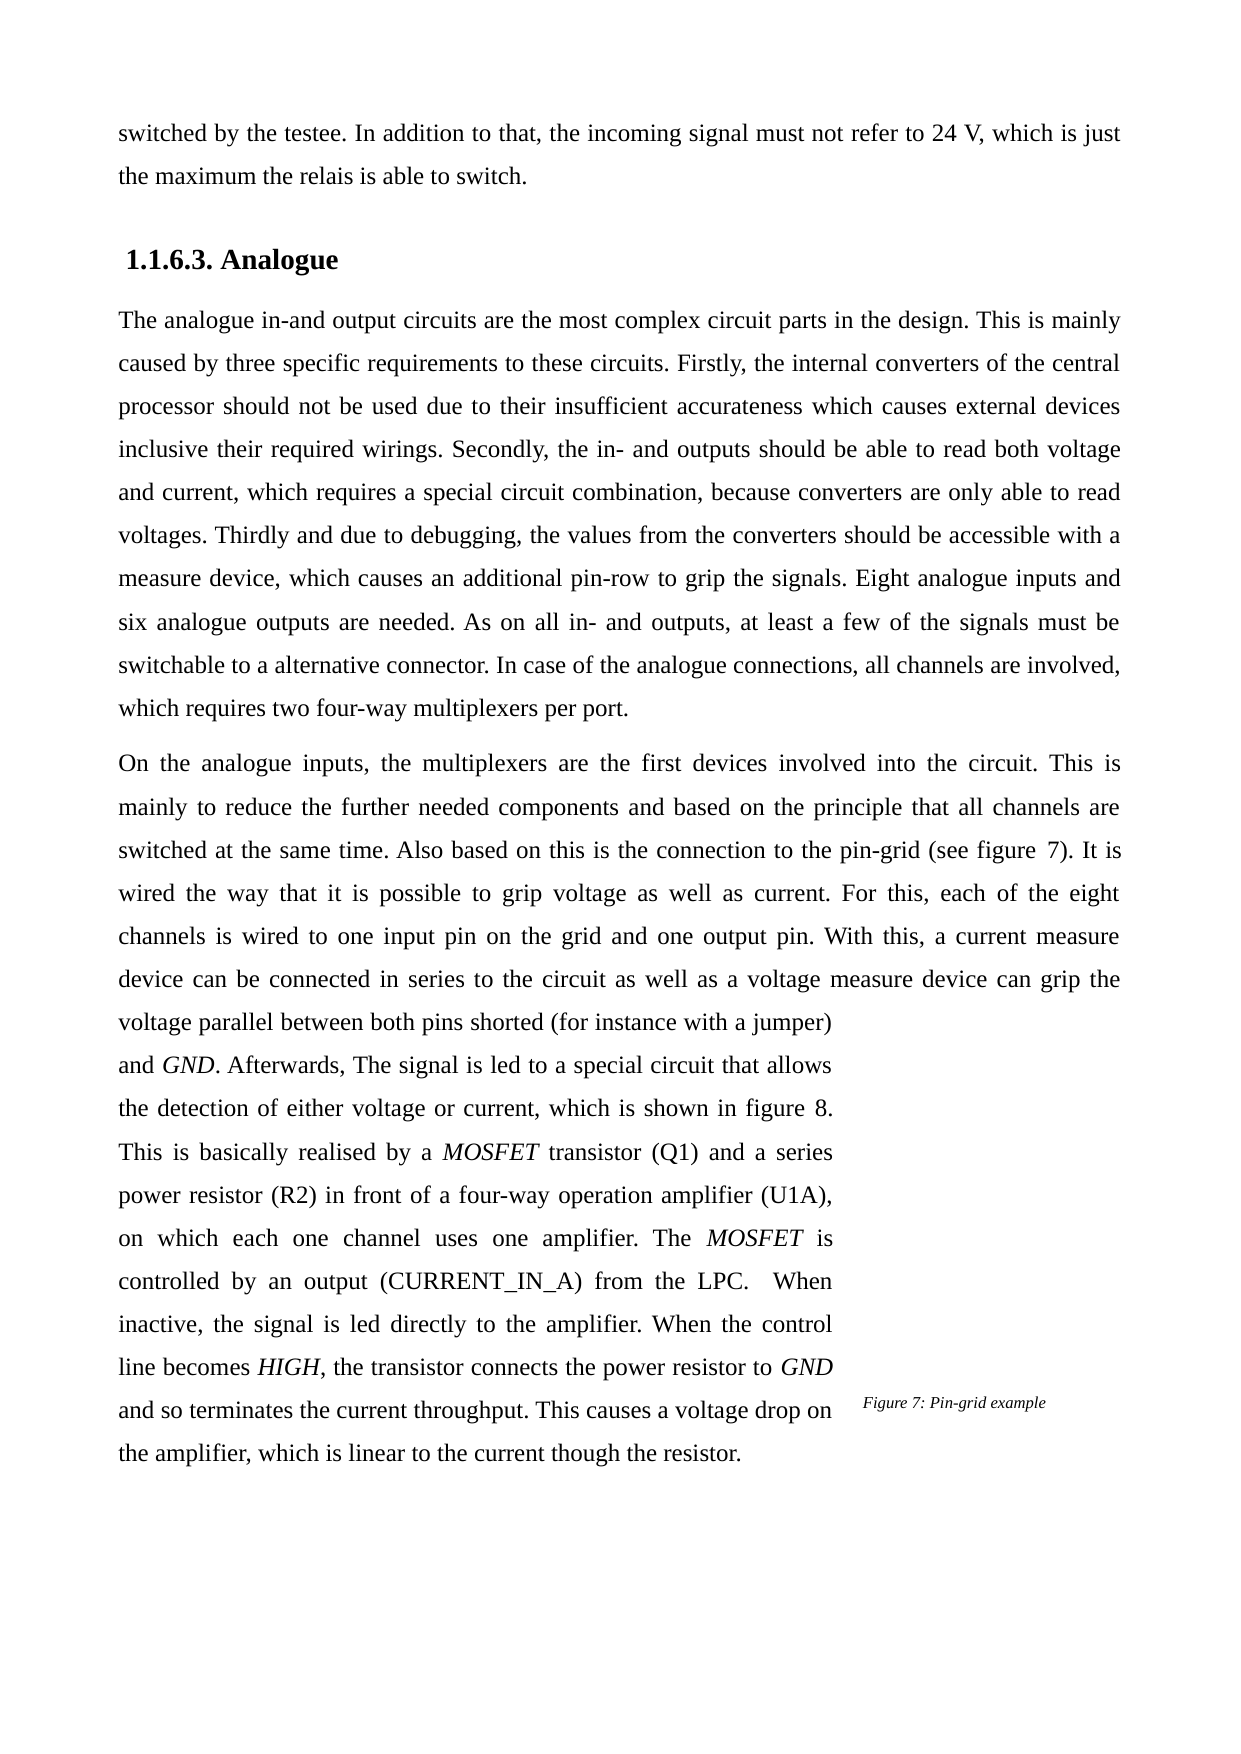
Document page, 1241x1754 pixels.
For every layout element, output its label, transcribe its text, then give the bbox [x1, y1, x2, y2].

text Figure 7: Pin-grid example [863, 1043, 1109, 1412]
text On the analogue inputs, the multiplexers are the first devices involved into the circuit. This is mainly to reduce the further needed components and based on the principle that all channels are switched at the same time. Also based on this is the connection to the pin-grid (see figure 7). It is wired the way that it is possible to grip voltage as well as current. For this, each of the eight channels is wired to one input pin on the grid and one output pin. With this, a current measure device can be connected in series to the circuit as well as a voltage measure device can grip the voltage parallel between both pins shorted (for instance with a jumper) and GND. Afterwards, The signal is led to a special circuit that allows the detection of either voltage or current, which is shown in figure 8. This is basically realised by a MOSFET transistor (Q1) and a series power resistor (R2) in front of a four-way operation amplifier (U1A), on which each one channel uses one amplifier. The MOSFET is controlled by an output (CURRENT_IN_A) from the LPC. When inactive, the signal is led directly to the amplifier. When the control line becomes HIGH, the transistor connects the power resistor to GND and so terminates the current throughput. This causes a voltage drop on the amplifier, which is linear to the current though the resistor. [118, 748, 1122, 1467]
subtitle Analogue [118, 242, 1122, 275]
text The analogue in-and output circuits are the most complex circuit parts in the design. This is mainly caused by three specific requirements to these circuits. Firstly, the internal converters of the central processor should not be used due to their insufficient accurateness which causes external devices inclusive their required wirings. Secondly, the in- and outputs should be able to read both voltage and current, which requires a special circuit combination, because converters are only able to read voltages. Thirdly and due to debugging, the values from the converters should be accessible with a measure device, which causes an additional pin-row to grip the signals. Eight analogue inputs and six analogue outputs are needed. As on all in- and outputs, at least a few of the signals must be switchable to a alternative connector. In case of the analogue connections, all channels are involved, which requires two four-way multiplexers per port. [118, 305, 1122, 722]
text The relay inputs are working the same way as the digital inputs described chapter 1.1.6.1. on page 7, which means that in fact they consist of the optocoupler circuit shown in figure 6. The only difference to the digital inputs mentioned before is the circuit on the testee, which does not only drives 24 V to an output but switches an incoming signal, so that it has no power consumption of this action. Because of that, every relay-input got its own 24 V output signal, that should be switched by the testee. In addition to that, the incoming signal must not refer to 24 V, which is just the maximum the relais is able to switch. [118, 118, 1122, 190]
